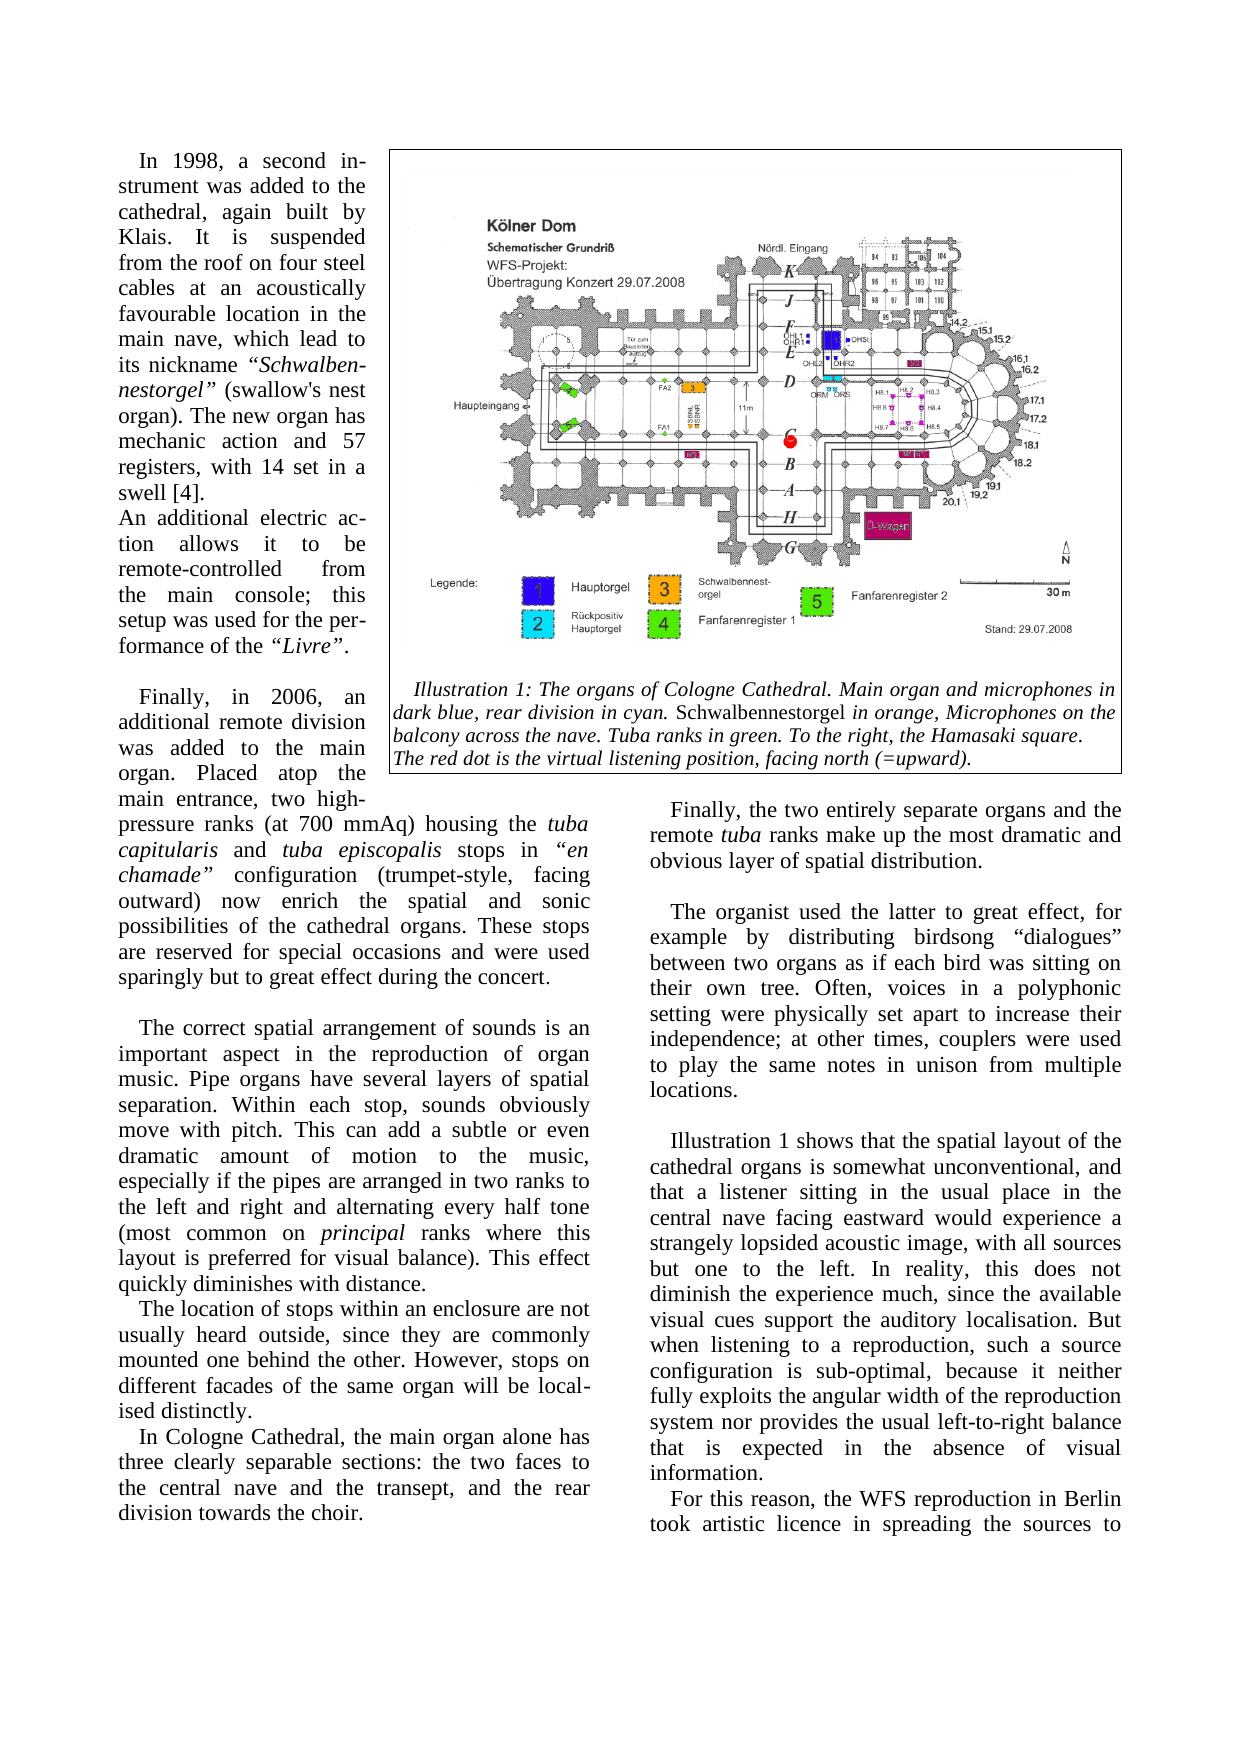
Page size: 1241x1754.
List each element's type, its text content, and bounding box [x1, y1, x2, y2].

text In Cologne Cathedral, the main organ alone has three clearly separable sections: the two faces to the central nave and the transept, and the rear division towards the choir. [118, 1424, 591, 1526]
text The correct spatial arrangement of sounds is an important aspect in the reproduction of organ music. Pipe organs have several layers of spatial separation. Within each stop, sounds obviously move with pitch. This can add a subtle or even dramatic amount of motion to the music, especially if the pipes are arranged in two ranks to the left and right and alternating every half tone (most common on principal ranks where this layout is preferred for visual balance). This effect quickly diminishes with distance. [118, 1015, 591, 1296]
text Illustration 1: The organs of Cologne Cathedral. Main organ and microphones in dark blue, rear division in cyan. Schwalbennestorgel in orange, Microphones on the balcony across the nave. Tuba ranks in green. To the right, the Hamasaki square. The red dot is the virtual listening position, facing north (=upward). [393, 678, 1118, 770]
text Finally, the two entirely separate organs and the remote tuba ranks make up the most dramatic and obvious layer of spatial distribution. [649, 774, 1122, 873]
text The organist used the latter to great effect, for example by distributing birdsong “dialogues” between two organs as if each bird was sitting on their own tree. Often, voices in a polyphonic setting were physically set apart to increase their independence; at other times, couplers were used to play the same notes in unison from multiple locations. [649, 898, 1122, 1103]
text For this reason, the WFS reproduction in Berlin took artistic licence in spreading the sources to [649, 1486, 1122, 1537]
text Illustration 1 shows that the spatial layout of the cathedral organs is somewhat unconventional, and that a listener sitting in the usual place in the central nave facing eastward would experience a strangely lopsided acoustic image, with all sources but one to the left. In reality, this does not diminish the experience much, since the available visual cues support the auditory localisation. But when listening to a reproduction, such a source configuration is sub-optimal, because it neither fully exploits the angular width of the reproduction system nor provides the usual left-to-right balance that is expected in the absence of visual information. [649, 1128, 1122, 1486]
text In 1998, a second in­stru­ment was added to the cathedral, again built by Klais. It is suspended from the roof on four steel cables at an acous­tically favourable lo­ca­tion in the main nave, which lead to its nick­name “Schwalben­nest­orgel” (swallow's nest organ). The new organ has mechanic action and 57 reg­isters, with 14 set in a swell [4]. An additional electric ac­tion allows it to be remote-controlled from the main console; this setup was used for the per­for­mance of the “Livre”. [118, 148, 388, 658]
text The location of stops within an enclosure are not usually heard outside, since they are commonly mounted one behind the other. However, stops on different facades of the same organ will be local­ised distinctly. [118, 1296, 591, 1424]
text Finally, in 2006, an additional remote division was added to the main organ. Placed atop the main entrance, two high-pressure ranks (at 700 mmAq) housing the tuba capitularis and tuba episcopalis stops in “en chamade” configuration (trumpet-style, facing outward) now enrich the spatial and sonic possibilities of the cathedral organs. These stops are reserved for special occasions and were used sparingly but to great effect during the concert. [118, 683, 591, 990]
picture [392, 165, 1119, 678]
